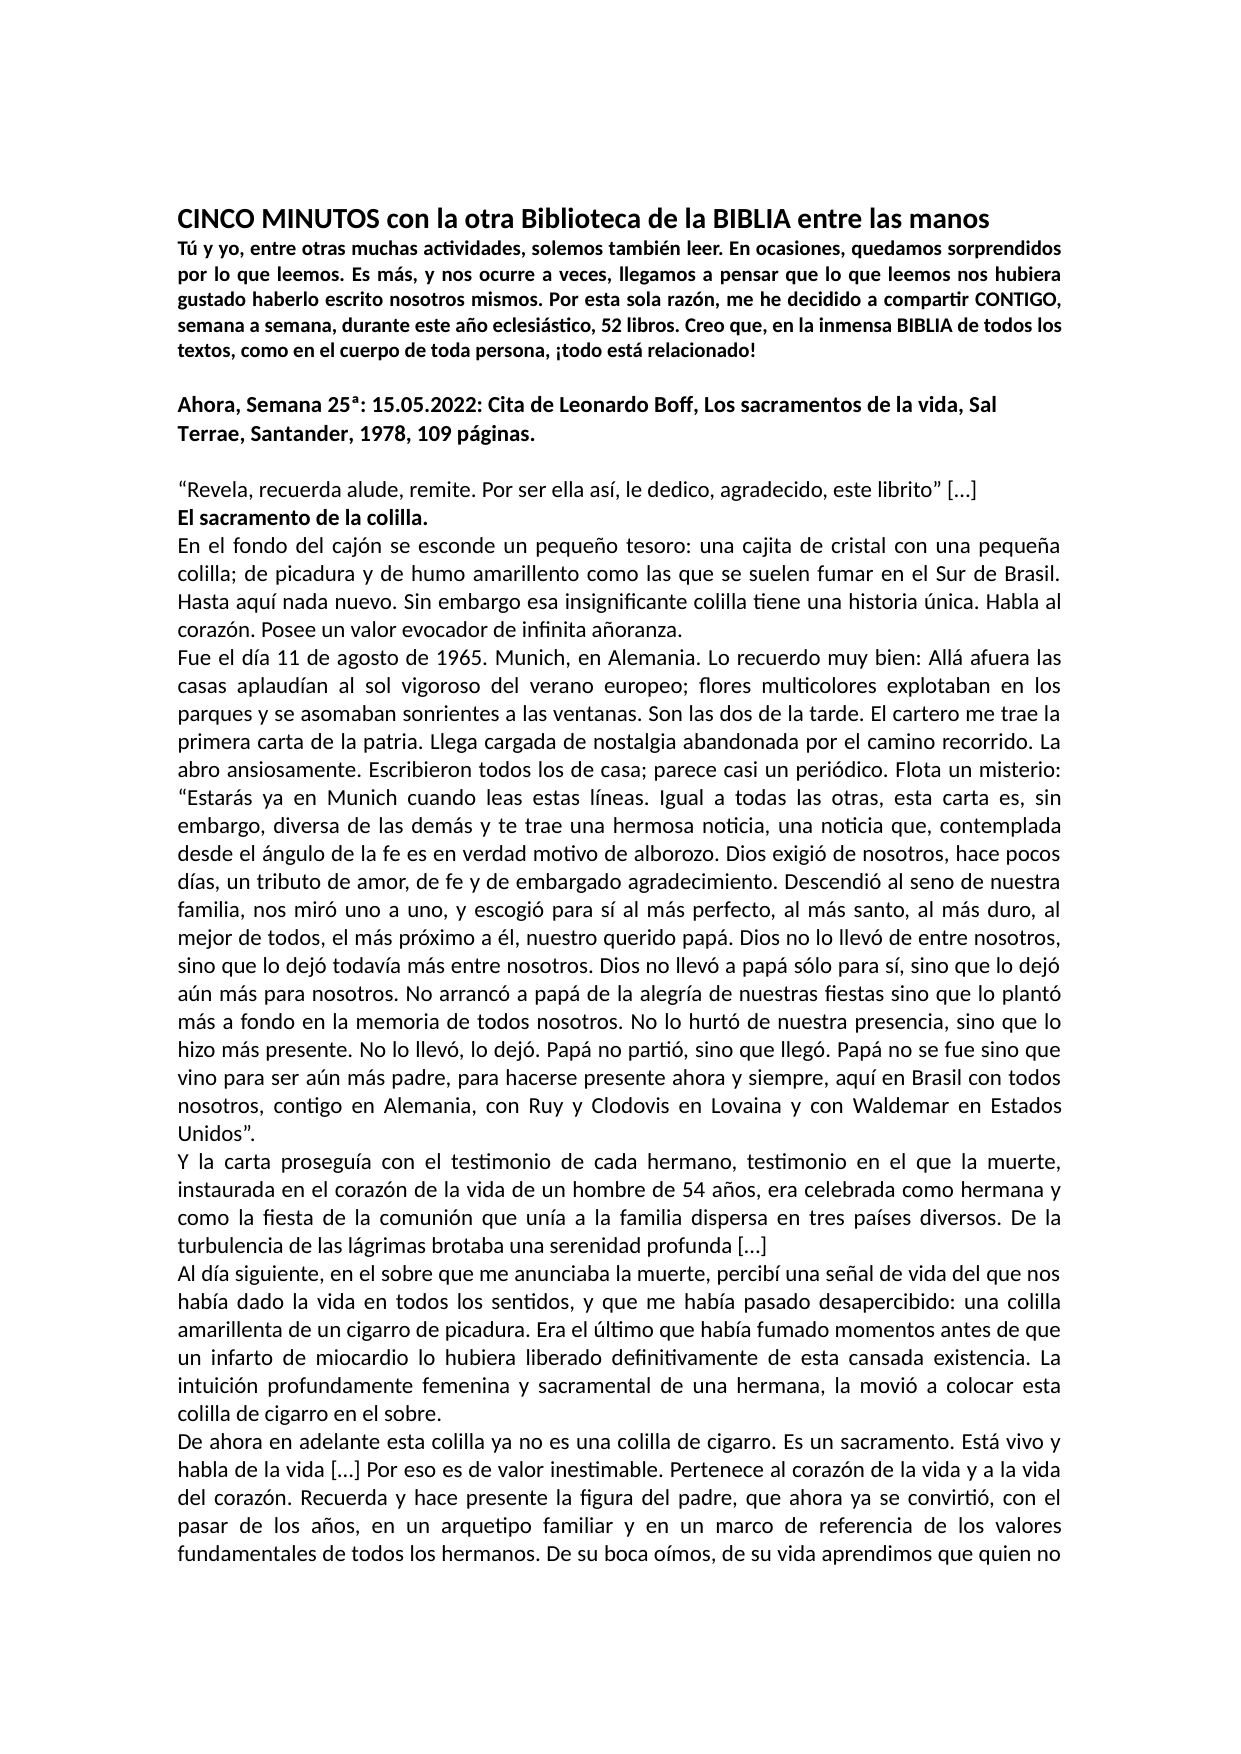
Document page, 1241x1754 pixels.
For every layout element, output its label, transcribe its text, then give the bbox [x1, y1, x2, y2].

text Al día siguiente, en el sobre que me anunciaba la muerte, percibí una señal de vida del que nos había dado la vida en todos los sentidos, y que me había pasado desapercibido: una colilla amarillenta de un cigarro de picadura. Era el último que había fumado momentos antes de que un infarto de miocardio lo hubiera liberado definitivamente de esta cansada existencia. La intuición profundamente femenina y sacramental de una hermana, la movió a colocar esta colilla de cigarro en el sobre. [177, 1259, 1063, 1427]
text De ahora en adelante esta colilla ya no es una colilla de cigarro. Es un sacramento. Está vivo y habla de la vida […] Por eso es de valor inestimable. Pertenece al corazón de la vida y a la vida del corazón. Recuerda y hace presente la figura del padre, que ahora ya se convirtió, con el pasar de los años, en un arquetipo familiar y en un marco de referencia de los valores fundamentales de todos los hermanos. De su boca oímos, de su vida aprendimos que quien no [177, 1427, 1063, 1567]
text El sacramento de la colilla. [177, 503, 1063, 531]
text Y la carta proseguía con el testimonio de cada hermano, testimonio en el que la muerte, instaurada en el corazón de la vida de un hombre de 54 años, era celebrada como hermana y como la fiesta de la comunión que unía a la familia dispersa en tres países diversos. De la turbulencia de las lágrimas brotaba una serenidad profunda […] [177, 1147, 1063, 1259]
text “Revela, recuerda alude, remite. Por ser ella así, le dedico, agradecido, este librito” […] [177, 475, 1063, 503]
text Tú y yo, entre otras muchas actividades, solemos también leer. En ocasiones, quedamos sorprendidos por lo que leemos. Es más, y nos ocurre a veces, llegamos a pensar que lo que leemos nos hubiera gustado haberlo escrito nosotros mismos. Por esta sola razón, me he decidido a compartir CONTIGO, semana a semana, durante este año eclesiástico, 52 libros. Creo que, en la inmensa BIBLIA de todos los textos, como en el cuerpo de toda persona, ¡todo está relacionado! [177, 236, 1063, 363]
text Ahora, Semana 25ª: 15.05.2022: Cita de Leonardo Boff, Los sacramentos de la vida, Sal Terrae, Santander, 1978, 109 páginas. [177, 391, 1063, 447]
text En el fondo del cajón se esconde un pequeño tesoro: una cajita de cristal con una pequeña colilla; de picadura y de humo amarillento como las que se suelen fumar en el Sur de Brasil. Hasta aquí nada nuevo. Sin embargo esa insignificante colilla tiene una historia única. Habla al corazón. Posee un valor evocador de infinita añoranza. [177, 531, 1063, 643]
text Fue el día 11 de agosto de 1965. Munich, en Alemania. Lo recuerdo muy bien: Allá afuera las casas aplaudían al sol vigoroso del verano europeo; flores multicolores explotaban en los parques y se asomaban sonrientes a las ventanas. Son las dos de la tarde. El cartero me trae la primera carta de la patria. Llega cargada de nostalgia abandonada por el camino recorrido. La abro ansiosamente. Escribieron todos los de casa; parece casi un periódico. Flota un misterio: “Estarás ya en Munich cuando leas estas líneas. Igual a todas las otras, esta carta es, sin embargo, diversa de las demás y te trae una hermosa noticia, una noticia que, contemplada desde el ángulo de la fe es en verdad motivo de alborozo. Dios exigió de nosotros, hace pocos días, un tributo de amor, de fe y de embargado agradecimiento. Descendió al seno de nuestra familia, nos miró uno a uno, y escogió para sí al más perfecto, al más santo, al más duro, al mejor de todos, el más próximo a él, nuestro querido papá. Dios no lo llevó de entre nosotros, sino que lo dejó todavía más entre nosotros. Dios no llevó a papá sólo para sí, sino que lo dejó aún más para nosotros. No arrancó a papá de la alegría de nuestras fiestas sino que lo plantó más a fondo en la memoria de todos nosotros. No lo hurtó de nuestra presencia, sino que lo hizo más presente. No lo llevó, lo dejó. Papá no partió, sino que llegó. Papá no se fue sino que vino para ser aún más padre, para hacerse presente ahora y siempre, aquí en Brasil con todos nosotros, contigo en Alemania, con Ruy y Clodovis en Lovaina y con Waldemar en Estados Unidos”. [177, 643, 1063, 1147]
text CINCO MINUTOS con la otra Biblioteca de la BIBLIA entre las manos [177, 200, 1063, 236]
